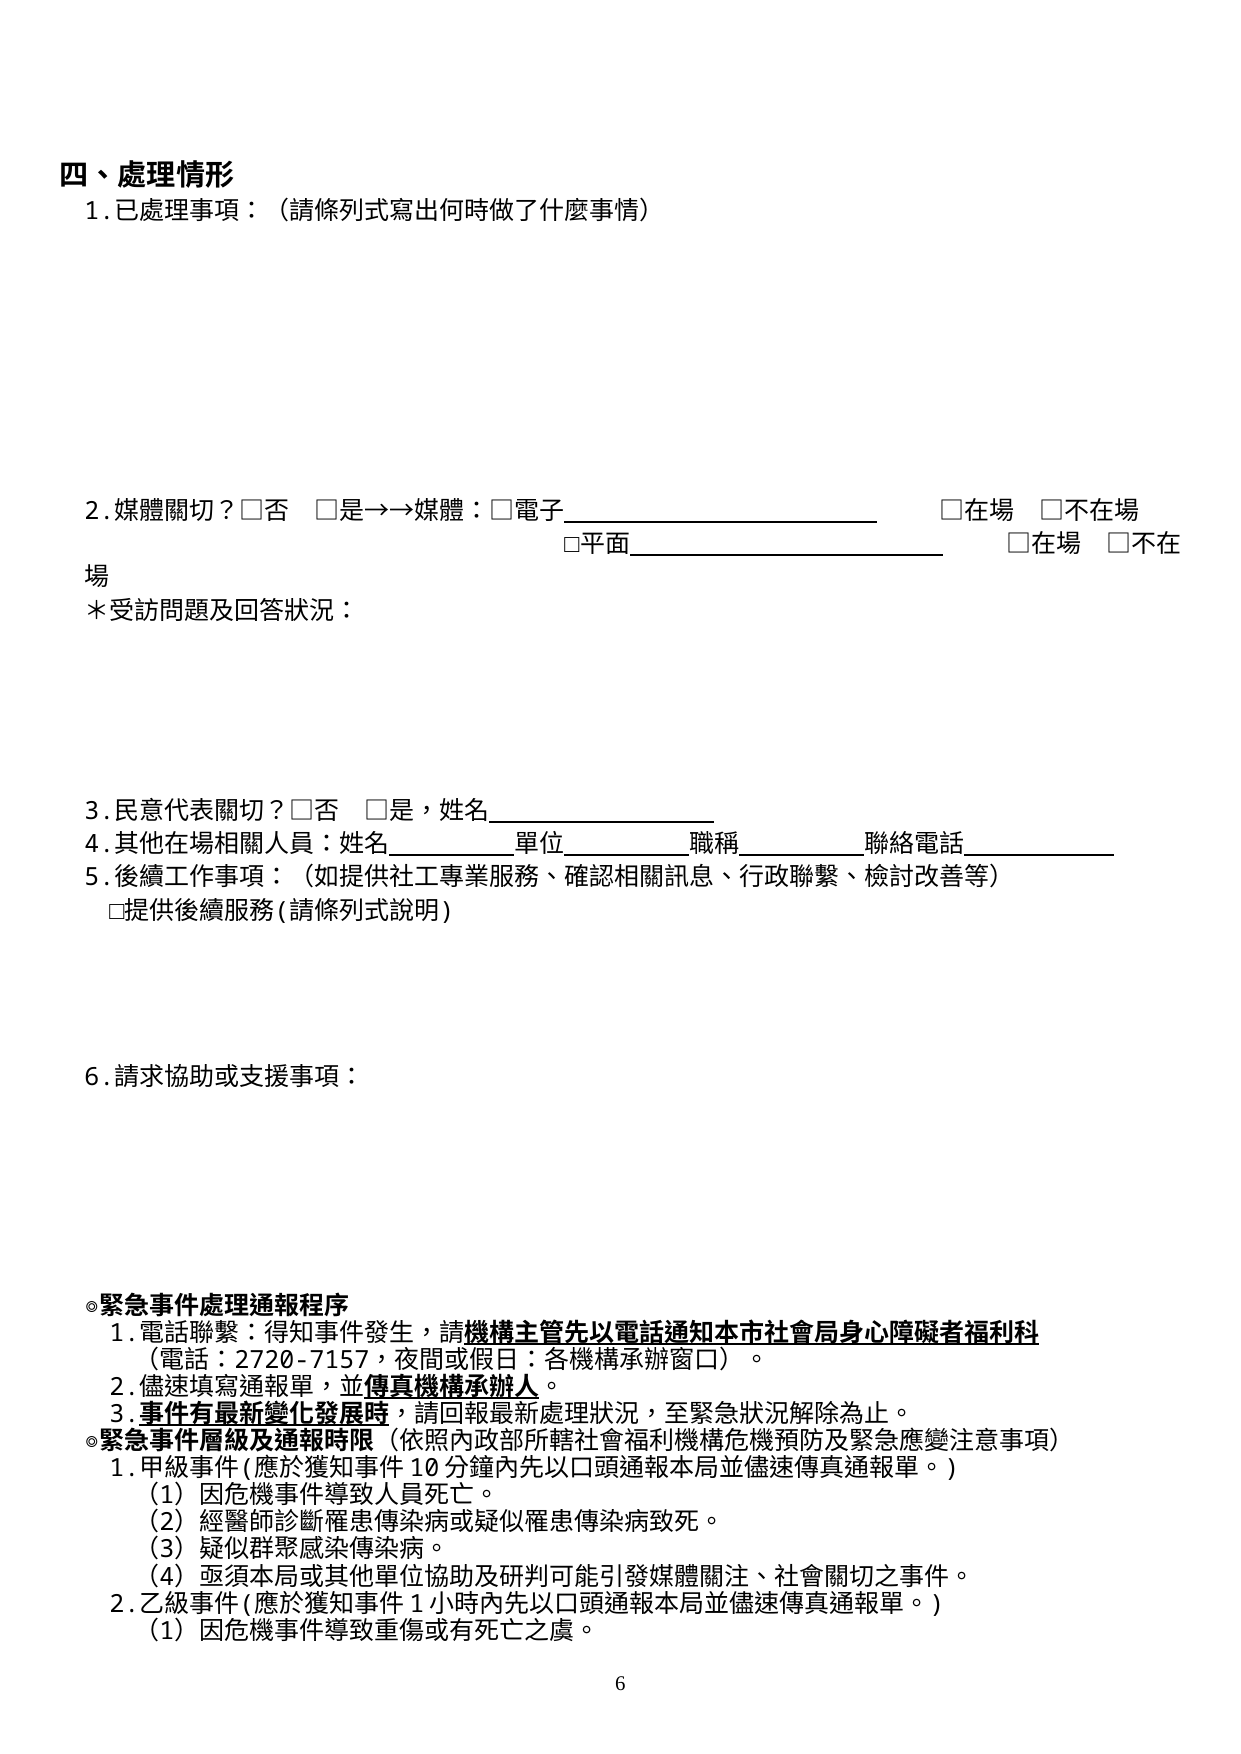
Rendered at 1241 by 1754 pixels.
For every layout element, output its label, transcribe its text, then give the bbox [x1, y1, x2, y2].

text 2.媒體關切？□否 □是→→媒體：□電子 □在場 □不在場 [84, 492, 1181, 526]
text 1.電話聯繫：得知事件發生，請機構主管先以電話通知本市社會局身心障礙者福利科 [109, 1319, 1181, 1347]
text 1.甲級事件(應於獲知事件10分鐘內先以口頭通報本局並儘速傳真通報單。) [109, 1455, 1181, 1482]
text 四、處理情形 [59, 159, 1181, 192]
text □平面 □在場 □不在場 [84, 526, 1181, 592]
text 2.乙級事件(應於獲知事件1小時內先以口頭通報本局並儘速傳真通報單。) [109, 1590, 1181, 1617]
text 1.已處理事項：（請條列式寫出何時做了什麼事情） [84, 192, 1181, 226]
text □提供後續服務(請條列式說明) [109, 892, 1181, 926]
text ◎緊急事件處理通報程序 [84, 1292, 1181, 1319]
text 2.儘速填寫通報單，並傳真機構承辦人。 [109, 1374, 1181, 1401]
text 3.民意代表關切？□否 □是，姓名 [84, 792, 1181, 826]
text （電話：2720-7157，夜間或假日：各機構承辦窗口）。 [134, 1347, 1181, 1374]
text （1）因危機事件導致人員死亡。 [134, 1482, 1181, 1509]
text （3）疑似群聚感染傳染病。 [134, 1536, 1181, 1563]
text 4.其他在場相關人員：姓名 單位 職稱 聯絡電話 [84, 826, 1181, 859]
text （1）因危機事件導致重傷或有死亡之虞。 [134, 1617, 1181, 1644]
text （2）經醫師診斷罹患傳染病或疑似罹患傳染病致死。 [134, 1509, 1181, 1536]
text 3.事件有最新變化發展時，請回報最新處理狀況，至緊急狀況解除為止。 [109, 1401, 1181, 1428]
text 5.後續工作事項：（如提供社工專業服務、確認相關訊息、行政聯繫、檢討改善等） [84, 859, 1181, 892]
text ＊受訪問題及回答狀況： [84, 592, 1181, 626]
text 6.請求協助或支援事項： [84, 1059, 1181, 1092]
text （4）亟須本局或其他單位協助及研判可能引發媒體關注、社會關切之事件。 [134, 1563, 1181, 1590]
text ◎緊急事件層級及通報時限（依照內政部所轄社會福利機構危機預防及緊急應變注意事項） [84, 1428, 1181, 1455]
